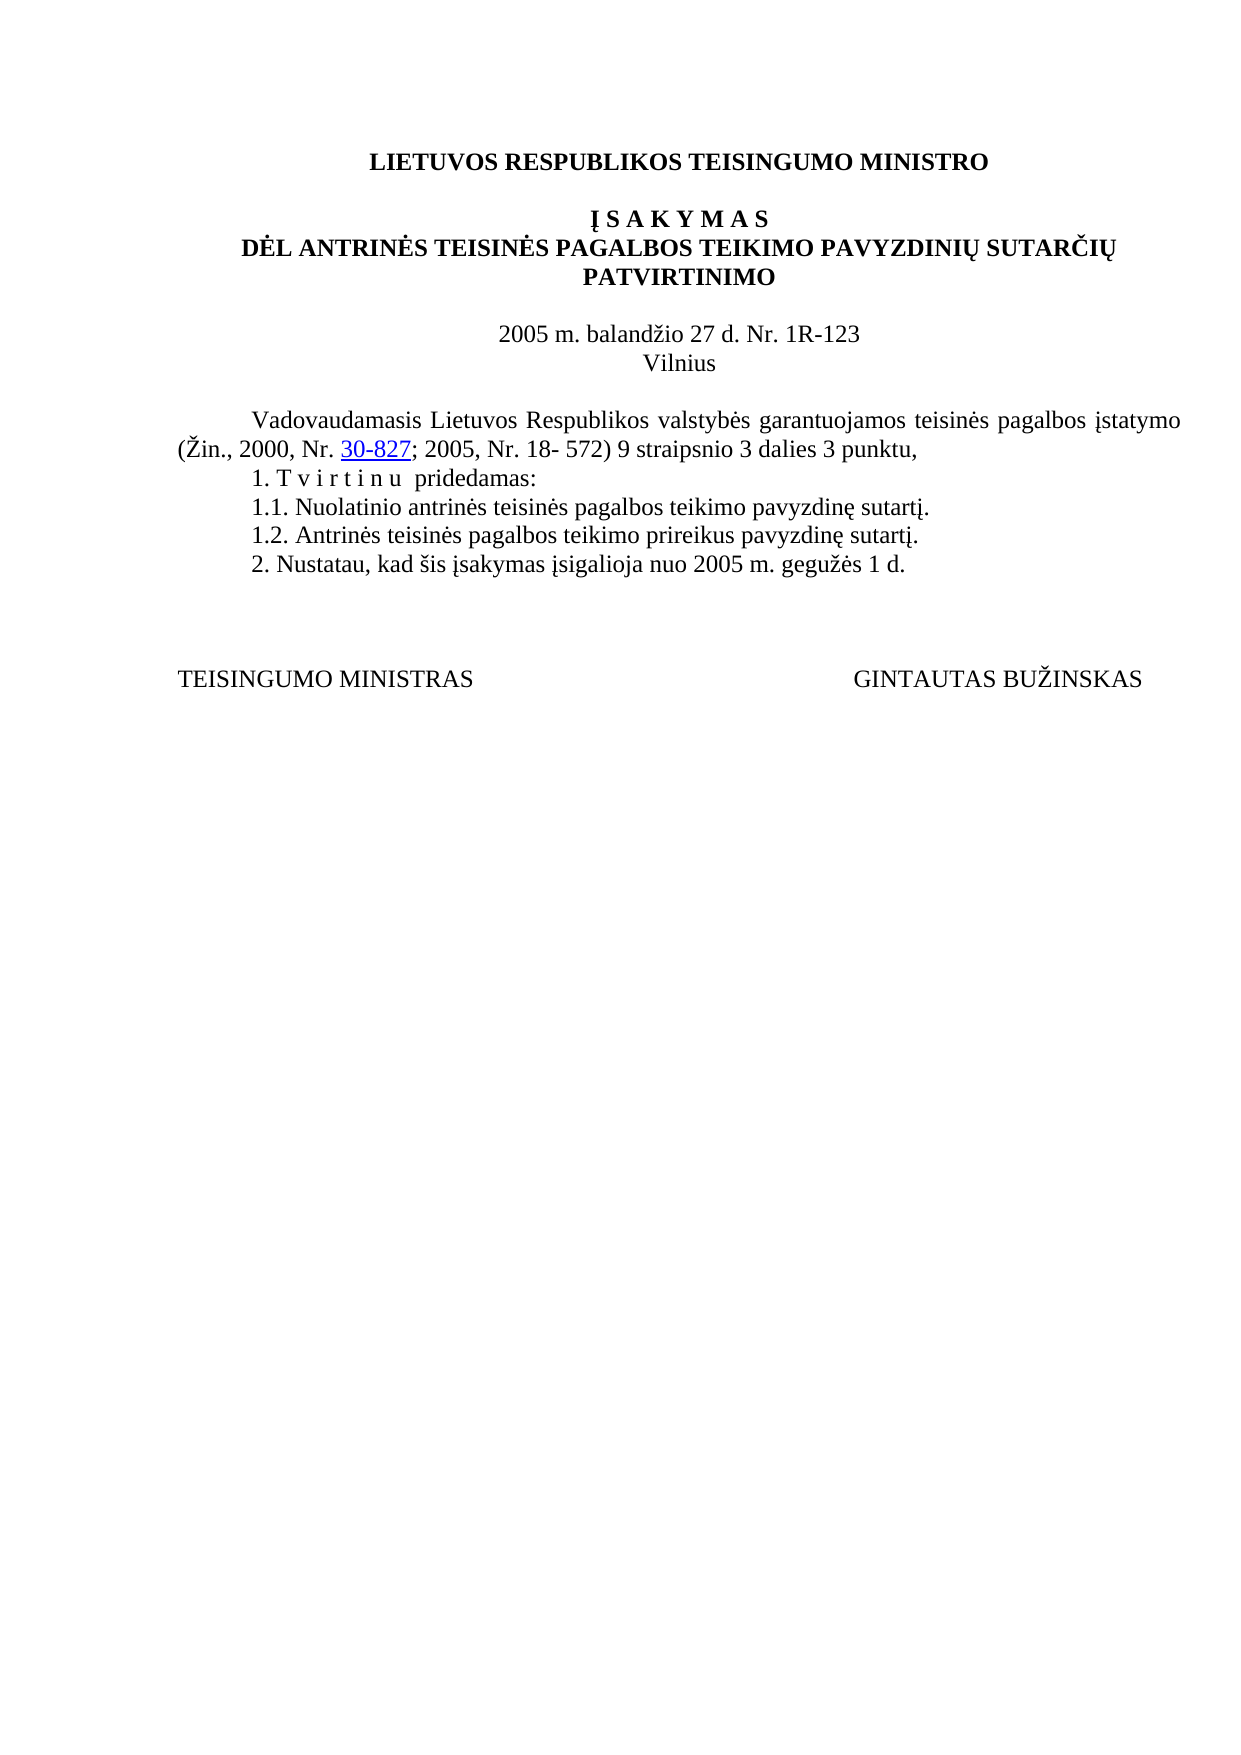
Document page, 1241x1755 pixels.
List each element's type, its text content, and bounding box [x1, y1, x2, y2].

text 1. Tvirtinu pridedamas: [177, 463, 1181, 492]
text 1.2. Antrinės teisinės pagalbos teikimo prireikus pavyzdinę sutartį. [177, 521, 1181, 549]
text Į S A K Y M A S [177, 204, 1181, 233]
text 1.1. Nuolatinio antrinės teisinės pagalbos teikimo pavyzdinę sutartį. [177, 492, 1181, 521]
text 2. Nustatau, kad šis įsakymas įsigalioja nuo 2005 m. gegužės 1 d. [177, 549, 1181, 578]
text Vilnius [177, 348, 1181, 377]
text Vadovaudamasis Lietuvos Respublikos valstybės garantuojamos teisinės pagalbos įstatymo (Žin., 2000, Nr. 30-827; 2005, Nr. 18- 572) 9 straipsnio 3 dalies 3 punktu, [177, 406, 1181, 463]
text TEISINGUMO MINISTRAS GINTAUTAS BUŽINSKAS [177, 664, 1181, 693]
text 2005 m. balandžio 27 d. Nr. 1R-123 [177, 319, 1181, 348]
text DĖL ANTRINĖS TEISINĖS PAGALBOS TEIKIMO PAVYZDINIŲ SUTARČIŲ PATVIRTINIMO [177, 233, 1181, 291]
text LIETUVOS RESPUBLIKOS TEISINGUMO MINISTRO [177, 147, 1181, 176]
